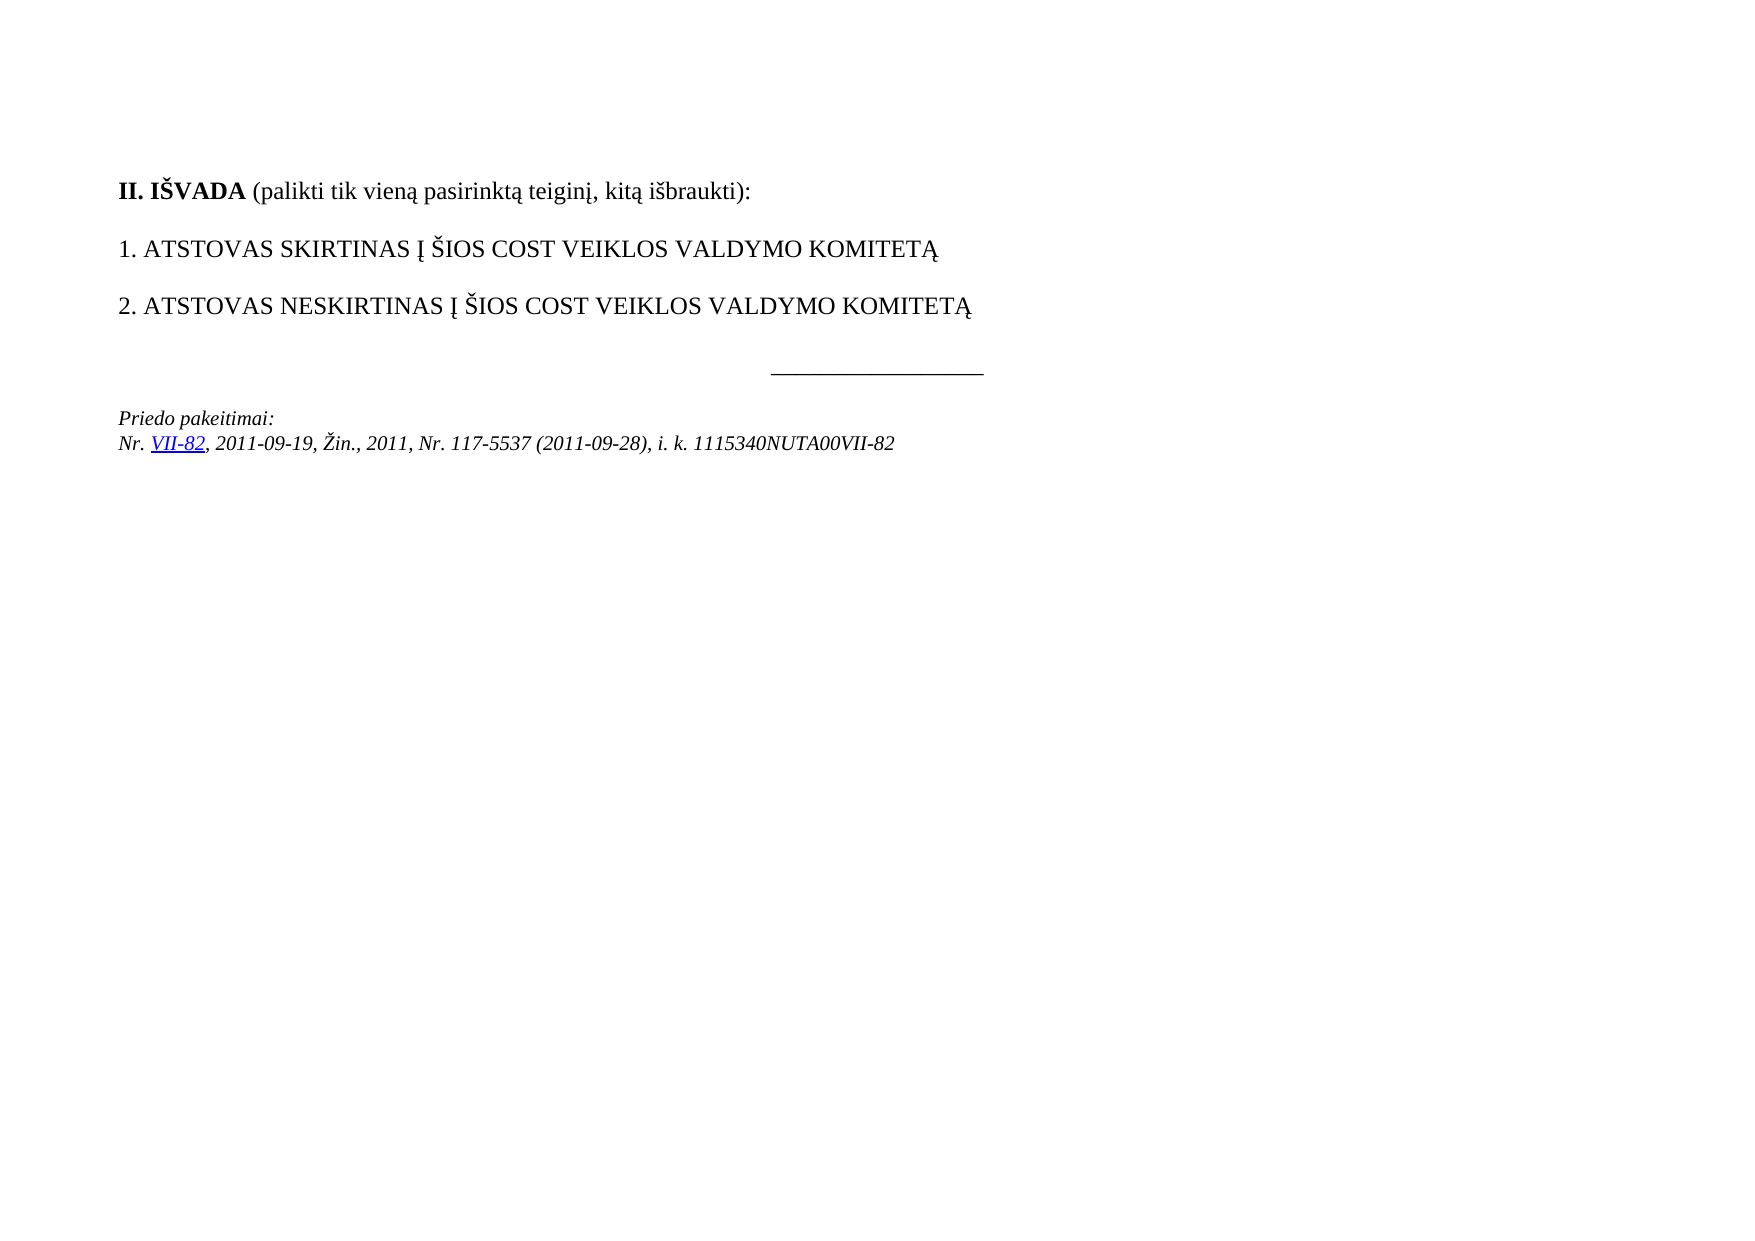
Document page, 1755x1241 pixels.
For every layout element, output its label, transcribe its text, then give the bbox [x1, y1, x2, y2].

text Priedo pakeitimai: [118, 406, 1636, 430]
text II. IŠVADA (palikti tik vieną pasirinktą teiginį, kitą išbraukti): [118, 176, 1636, 205]
text 1. ATSTOVAS SKIRTINAS Į ŠIOS COST VEIKLOS VALDYMO KOMITETĄ [118, 234, 1636, 263]
text _________________ [118, 349, 1636, 378]
text 2. ATSTOVAS NESKIRTINAS Į ŠIOS COST VEIKLOS VALDYMO KOMITETĄ [118, 291, 1636, 320]
text Nr. VII-82, 2011-09-19, Žin., 2011, Nr. 117-5537 (2011-09-28), i. k. 1115340NUTA00VII-82 [118, 430, 1636, 454]
